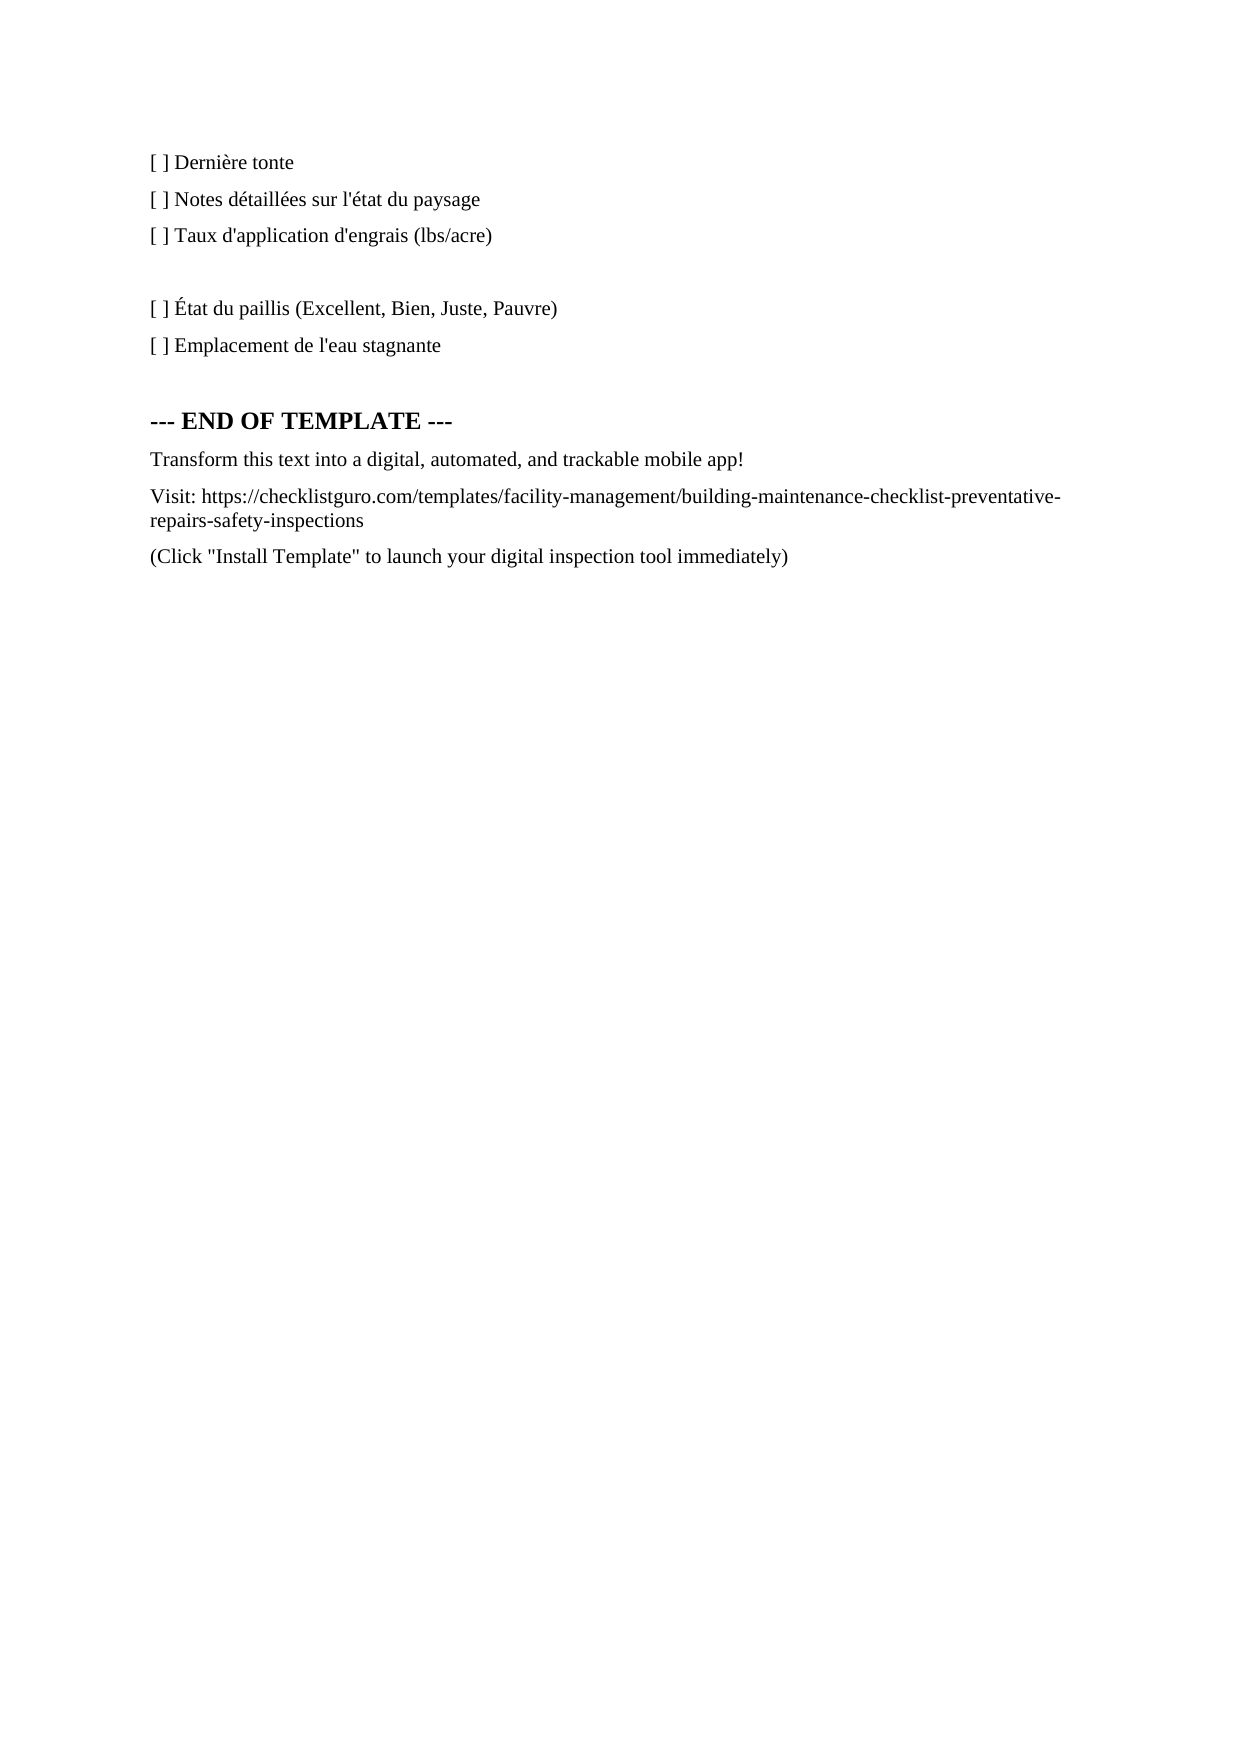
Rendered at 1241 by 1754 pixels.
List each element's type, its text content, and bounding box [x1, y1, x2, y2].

text [ ] Notes détaillées sur l'état du paysage [150, 187, 1090, 211]
text [ ] Taux d'application d'engrais (lbs/acre) [150, 223, 1090, 247]
text Transform this text into a digital, automated, and trackable mobile app! [150, 447, 1090, 471]
text [ ] État du paillis (Excellent, Bien, Juste, Pauvre) [150, 296, 1090, 320]
text Visit: https://checklistguro.com/templates/facility-management/building-maintenance-checklist-preventative-repairs-safety-inspections [150, 484, 1090, 532]
text (Click "Install Template" to launch your digital inspection tool immediately) [150, 544, 1090, 568]
text [ ] Dernière tonte [150, 150, 1090, 174]
text --- END OF TEMPLATE --- [150, 406, 1090, 435]
text [ ] Emplacement de l'eau stagnante [150, 333, 1090, 357]
